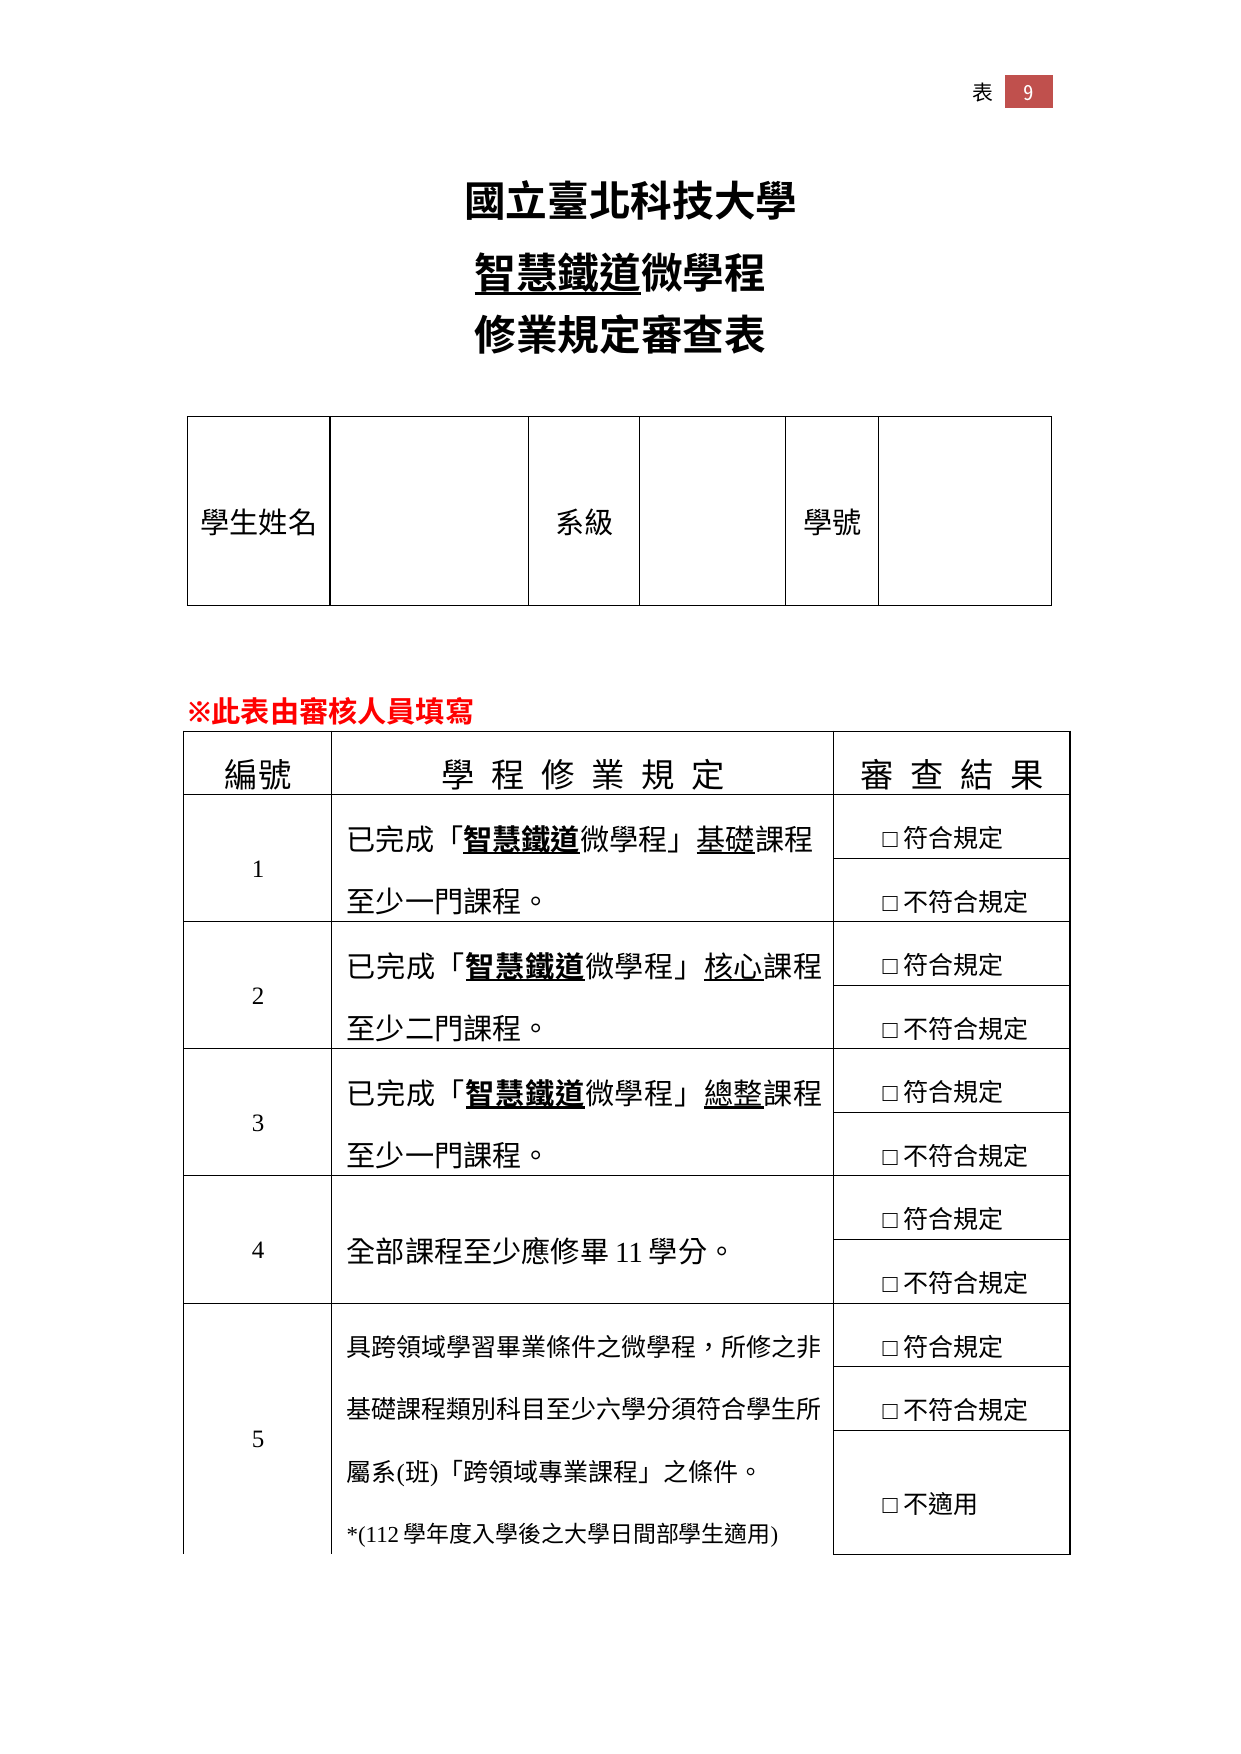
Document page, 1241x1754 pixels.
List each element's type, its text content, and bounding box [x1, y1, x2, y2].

table_header 系級 [529, 417, 639, 604]
table_cell 已完成「智慧鐵道微學程」總整課程至少一門課程。 [332, 1049, 833, 1175]
table_cell □ 符合規定 [834, 1304, 1069, 1366]
table_header 學 程 修 業 規 定 [332, 732, 833, 794]
table_cell □ 不符合規定 [834, 1240, 1069, 1302]
table_cell □ 符合規定 [834, 1049, 1069, 1112]
table_header 學號 [786, 417, 878, 604]
table_cell 具跨領域學習畢業條件之微學程，所修之非基礎課程類別科目至少六學分須符合學生所屬系(班)「跨領域專業課程」之條件。 *(112學年度入學後之大學日間部學生適用) [332, 1304, 833, 1553]
table_cell 全部課程至少應修畢11學分。 [332, 1176, 833, 1302]
table_cell □ 不符合規定 [834, 986, 1069, 1048]
text ※此表由審核人員填寫 [187, 668, 1053, 731]
table_cell 已完成「智慧鐵道微學程」核心課程至少二門課程。 [332, 922, 833, 1048]
table_cell □ 不符合規定 [834, 859, 1069, 921]
table_header [640, 417, 785, 604]
table_header [331, 417, 528, 604]
table_cell □ 不符合規定 [834, 1113, 1069, 1175]
table_header [879, 417, 1051, 604]
table_cell 1 [184, 795, 331, 921]
table_cell 5 [184, 1304, 331, 1553]
table_cell □ 不適用 [834, 1431, 1069, 1553]
text 國立臺北科技大學 [187, 168, 1053, 228]
text 智慧鐵道微學程 修業規定審查表 [187, 228, 1053, 353]
table_cell 已完成「智慧鐵道微學程」基礎課程至少一門課程。 [332, 795, 833, 921]
table_cell □ 不符合規定 [834, 1367, 1069, 1429]
table_cell □ 符合規定 [834, 795, 1069, 858]
table_header 學生姓名 [188, 417, 329, 604]
table_cell □ 符合規定 [834, 1176, 1069, 1239]
table_cell 2 [184, 922, 331, 1048]
table_cell □ 符合規定 [834, 922, 1069, 985]
table_cell 3 [184, 1049, 331, 1175]
table_header 編號 [184, 732, 331, 794]
table_header 審 查 結 果 [834, 732, 1069, 794]
table_cell 4 [184, 1176, 331, 1302]
